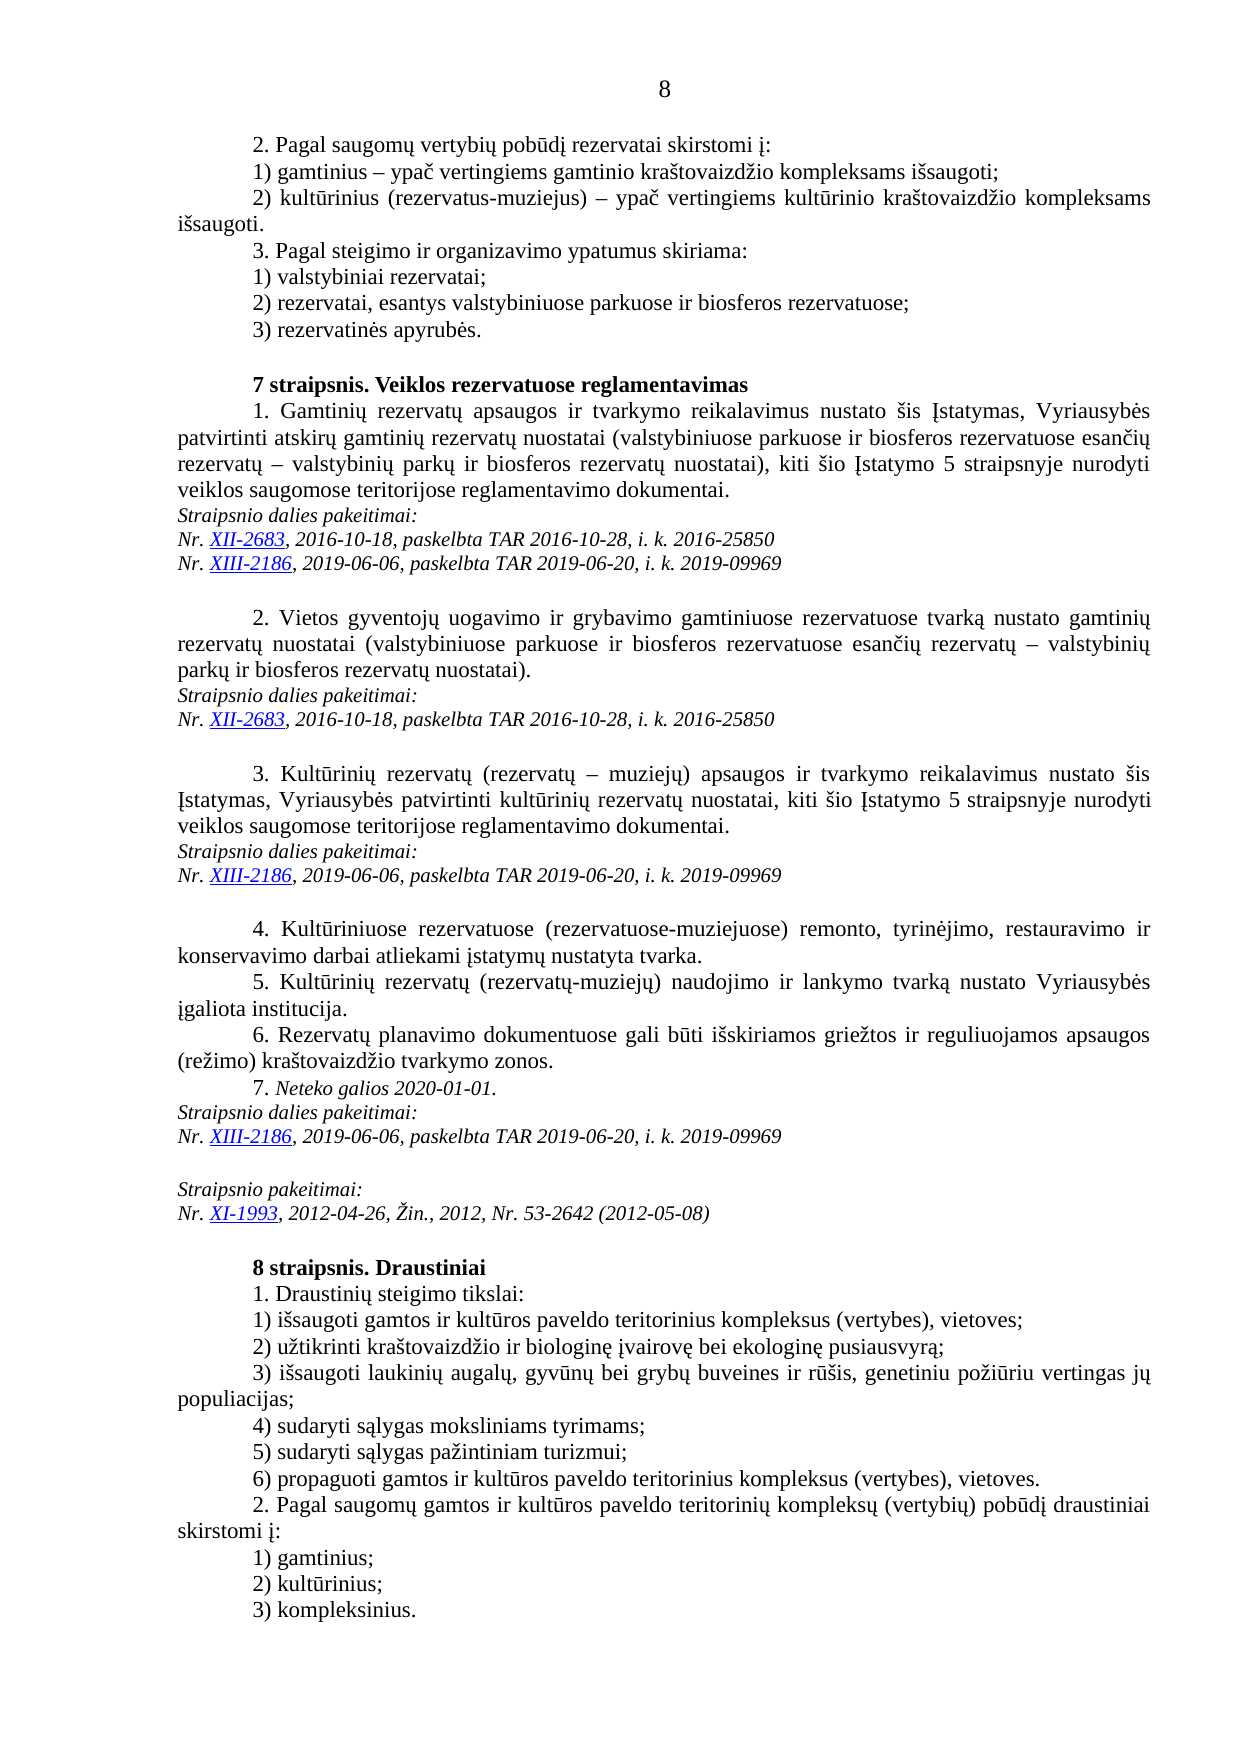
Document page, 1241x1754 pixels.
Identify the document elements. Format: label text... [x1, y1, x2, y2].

text Nr. XI-1993, 2012-04-26, Žin., 2012, Nr. 53-2642 (2012-05-08) [177, 1201, 1152, 1225]
text 8 straipsnis. Draustiniai [177, 1254, 1152, 1280]
text 2) kultūrinius (rezervatus-muziejus) – ypač vertingiems kultūrinio kraštovaizdžio kompleksams išsaugoti. [177, 184, 1152, 237]
text 2) kultūrinius; [177, 1570, 1152, 1596]
text 3. Kultūrinių rezervatų (rezervatų – muziejų) apsaugos ir tvarkymo reikalavimus nustato šis Įstatymas, Vyriausybės patvirtinti kultūrinių rezervatų nuostatai, kiti šio Įstatymo 5 straipsnyje nurodyti veiklos saugomose teritorijose reglamentavimo dokumentai. [177, 759, 1152, 839]
text 4) sudaryti sąlygas moksliniams tyrimams; [177, 1412, 1152, 1438]
text Nr. XII-2683, 2016-10-18, paskelbta TAR 2016-10-28, i. k. 2016-25850 [177, 527, 1152, 551]
text 2) užtikrinti kraštovaizdžio ir biologinę įvairovę bei ekologinę pusiausvyrą; [177, 1333, 1152, 1359]
text Nr. XIII-2186, 2019-06-06, paskelbta TAR 2019-06-20, i. k. 2019-09969 [177, 1124, 1152, 1148]
text 3) išsaugoti laukinių augalų, gyvūnų bei grybų buveines ir rūšis, genetiniu požiūriu vertingas jų populiacijas; [177, 1359, 1152, 1412]
text 3) kompleksinius. [177, 1596, 1152, 1623]
text 6. Rezervatų planavimo dokumentuose gali būti išskiriamos griežtos ir reguliuojamos apsaugos (režimo) kraštovaizdžio tvarkymo zonos. [177, 1021, 1152, 1074]
text Nr. XIII-2186, 2019-06-06, paskelbta TAR 2019-06-20, i. k. 2019-09969 [177, 863, 1152, 887]
text 2. Pagal saugomų gamtos ir kultūros paveldo teritorinių kompleksų (vertybių) pobūdį draustiniai skirstomi į: [177, 1491, 1152, 1544]
text Straipsnio dalies pakeitimai: [177, 839, 1152, 863]
text 1) išsaugoti gamtos ir kultūros paveldo teritorinius kompleksus (vertybes), vietoves; [177, 1306, 1152, 1333]
text Straipsnio pakeitimai: [177, 1177, 1152, 1201]
text 5. Kultūrinių rezervatų (rezervatų-muziejų) naudojimo ir lankymo tvarką nustato Vyriausybės įgaliota institucija. [177, 968, 1152, 1021]
text Straipsnio dalies pakeitimai: [177, 1100, 1152, 1124]
text 5) sudaryti sąlygas pažintiniam turizmui; [177, 1438, 1152, 1464]
text 2) rezervatai, esantys valstybiniuose parkuose ir biosferos rezervatuose; [177, 289, 1152, 316]
text 7 straipsnis. Veiklos rezervatuose reglamentavimas [177, 371, 1152, 397]
text Nr. XIII-2186, 2019-06-06, paskelbta TAR 2019-06-20, i. k. 2019-09969 [177, 551, 1152, 575]
text 1) gamtinius – ypač vertingiems gamtinio kraštovaizdžio kompleksams išsaugoti; [177, 158, 1152, 184]
text Nr. XII-2683, 2016-10-18, paskelbta TAR 2016-10-28, i. k. 2016-25850 [177, 707, 1152, 731]
text Straipsnio dalies pakeitimai: [177, 503, 1152, 527]
text 3. Pagal steigimo ir organizavimo ypatumus skiriama: [177, 237, 1152, 263]
text 2. Vietos gyventojų uogavimo ir grybavimo gamtiniuose rezervatuose tvarką nustato gamtinių rezervatų nuostatai (valstybiniuose parkuose ir biosferos rezervatuose esančių rezervatų – valstybinių parkų ir biosferos rezervatų nuostatai). [177, 604, 1152, 683]
text 3) rezervatinės apyrubės. [177, 316, 1152, 342]
text 4. Kultūriniuose rezervatuose (rezervatuose-muziejuose) remonto, tyrinėjimo, restauravimo ir konservavimo darbai atliekami įstatymų nustatyta tvarka. [177, 916, 1152, 968]
text 1. Draustinių steigimo tikslai: [177, 1280, 1152, 1306]
text Straipsnio dalies pakeitimai: [177, 683, 1152, 707]
text 1) valstybiniai rezervatai; [177, 263, 1152, 289]
text 6) propaguoti gamtos ir kultūros paveldo teritorinius kompleksus (vertybes), vietoves. [177, 1464, 1152, 1491]
text 7. Neteko galios 2020-01-01. [177, 1074, 1152, 1100]
text 1) gamtinius; [177, 1544, 1152, 1570]
text 1. Gamtinių rezervatų apsaugos ir tvarkymo reikalavimus nustato šis Įstatymas, Vyriausybės patvirtinti atskirų gamtinių rezervatų nuostatai (valstybiniuose parkuose ir biosferos rezervatuose esančių rezervatų – valstybinių parkų ir biosferos rezervatų nuostatai), kiti šio Įstatymo 5 straipsnyje nurodyti veiklos saugomose teritorijose reglamentavimo dokumentai. [177, 397, 1152, 503]
text 2. Pagal saugomų vertybių pobūdį rezervatai skirstomi į: [177, 131, 1152, 158]
